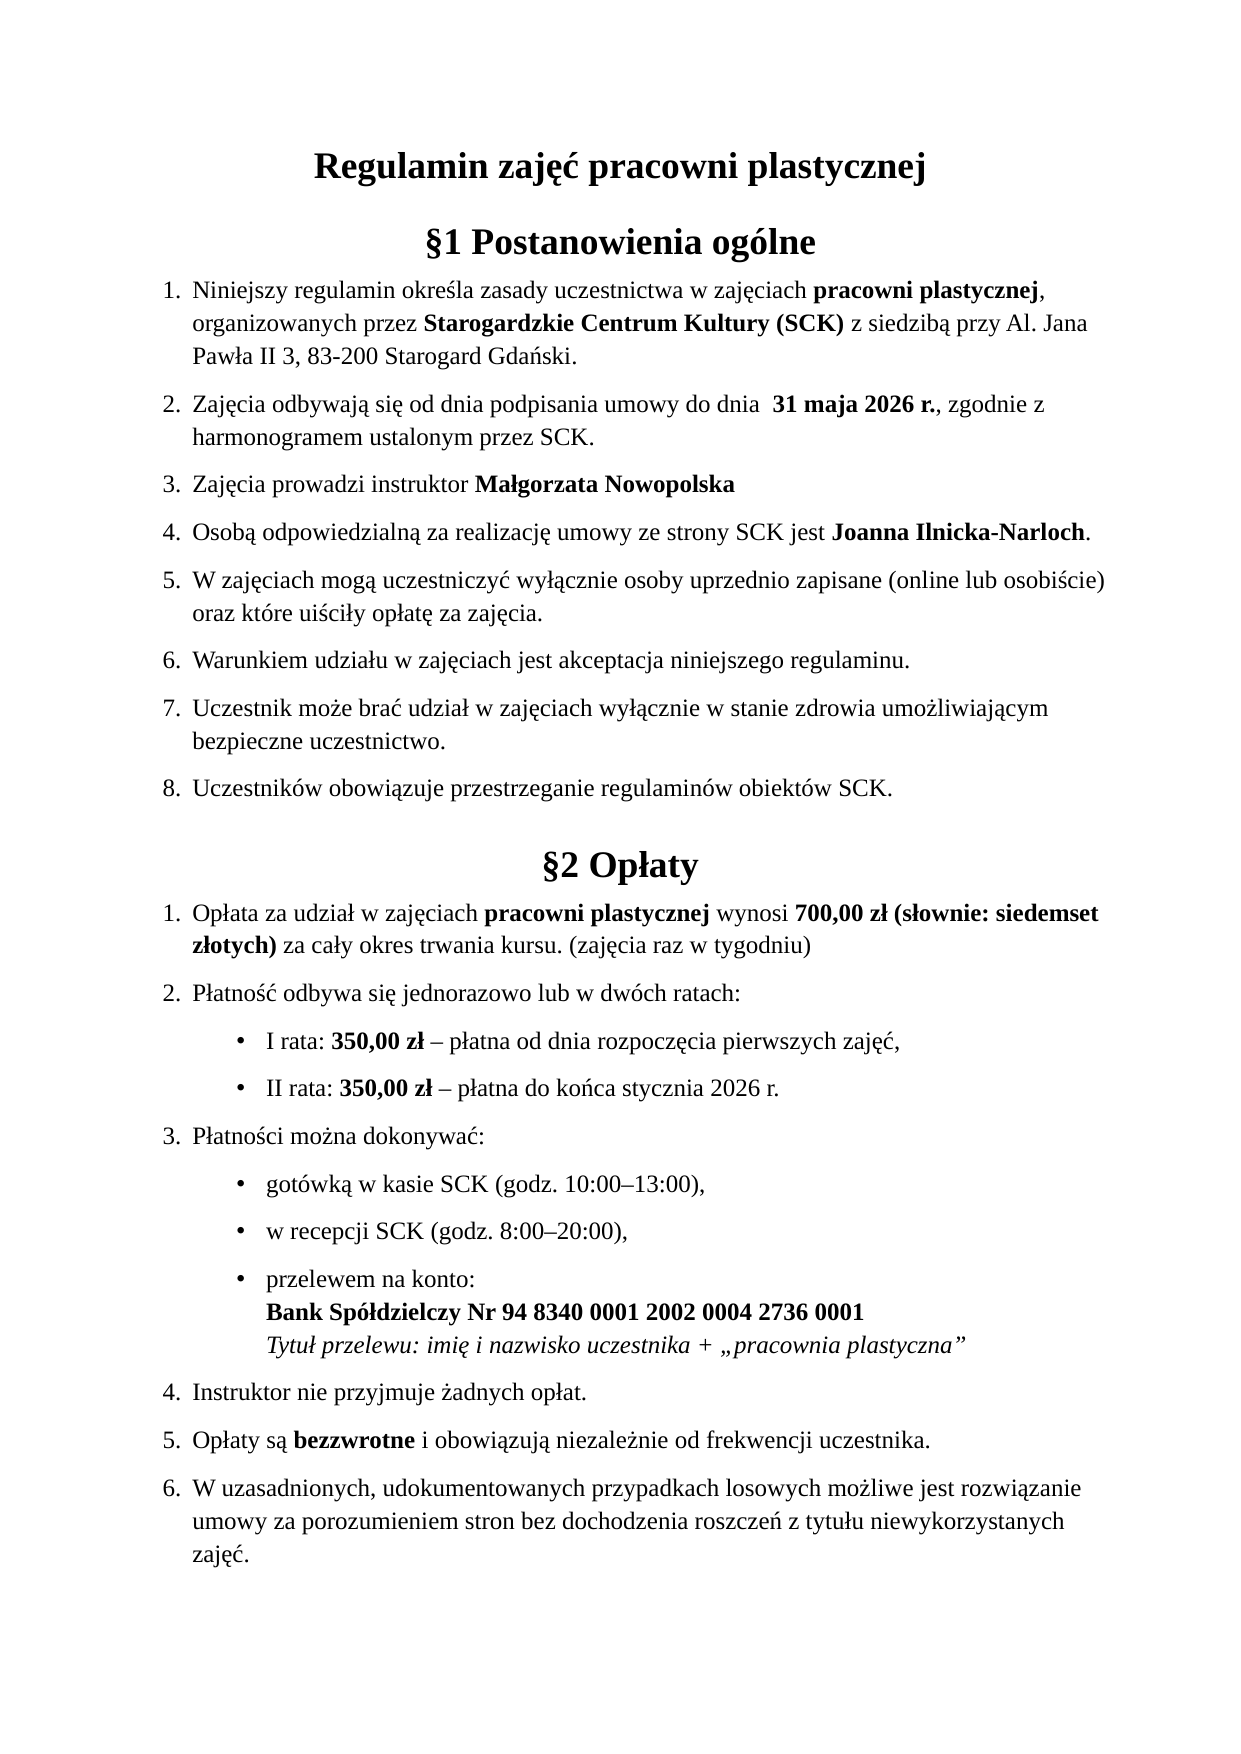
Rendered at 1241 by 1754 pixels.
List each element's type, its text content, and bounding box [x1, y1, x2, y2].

list W zajęciach mogą uczestniczyć wyłącznie osoby uprzednio zapisane (online lub osobiście) oraz które uiściły opłatę za zajęcia. [162, 565, 1122, 626]
list W uzasadnionych, udokumentowanych przypadkach losowych możliwe jest rozwiązanie umowy za porozumieniem stron bez dochodzenia roszczeń z tytułu niewykorzystanych zajęć. [162, 1473, 1122, 1567]
subtitle Regulamin zajęć pracowni plastycznej [118, 143, 1122, 186]
list Płatność odbywa się jednorazowo lub w dwóch ratach: [162, 978, 1122, 1007]
list Instruktor nie przyjmuje żadnych opłat. [162, 1377, 1122, 1406]
list I rata: 350,00 zł – płatna od dnia rozpoczęcia pierwszych zajęć, [236, 1026, 1122, 1054]
list Warunkiem udziału w zajęciach jest akceptacja niniejszego regulaminu. [162, 645, 1122, 674]
list Uczestników obowiązuje przestrzeganie regulaminów obiektów SCK. [162, 773, 1122, 802]
list Osobą odpowiedzialną za realizację umowy ze strony SCK jest Joanna Ilnicka-Narloch. [162, 517, 1122, 546]
list Zajęcia prowadzi instruktor Małgorzata Nowopolska [162, 469, 1122, 498]
list Zajęcia odbywają się od dnia podpisania umowy do dnia 31 maja 2026 r., zgodnie z harmonogramem ustalonym przez SCK. [162, 389, 1122, 451]
subtitle §2 Opłaty [118, 842, 1122, 885]
subtitle §1 Postanowienia ogólne [118, 219, 1122, 263]
list Opłata za udział w zajęciach pracowni plastycznej wynosi 700,00 zł (słownie: siedemset złotych) za cały okres trwania kursu. (zajęcia raz w tygodniu) [162, 898, 1122, 959]
list Opłaty są bezzwrotne i obowiązują niezależnie od frekwencji uczestnika. [162, 1425, 1122, 1454]
list Niniejszy regulamin określa zasady uczestnictwa w zajęciach pracowni plastycznej, organizowanych przez Starogardzkie Centrum Kultury (SCK) z siedzibą przy Al. Jana Pawła II 3, 83-200 Starogard Gdański. [162, 275, 1122, 370]
list w recepcji SCK (godz. 8:00–20:00), [236, 1216, 1122, 1245]
list przelewem na konto: Bank Spółdzielczy Nr 94 8340 0001 2002 0004 2736 0001 Tytuł przelewu: imię i nazwisko uczestnika + „pracownia plastyczna” [236, 1264, 1122, 1359]
list II rata: 350,00 zł – płatna do końca stycznia 2026 r. [236, 1073, 1122, 1102]
list Płatności można dokonywać: [162, 1121, 1122, 1150]
list Uczestnik może brać udział w zajęciach wyłącznie w stanie zdrowia umożliwiającym bezpieczne uczestnictwo. [162, 693, 1122, 755]
list gotówką w kasie SCK (godz. 10:00–13:00), [236, 1169, 1122, 1197]
